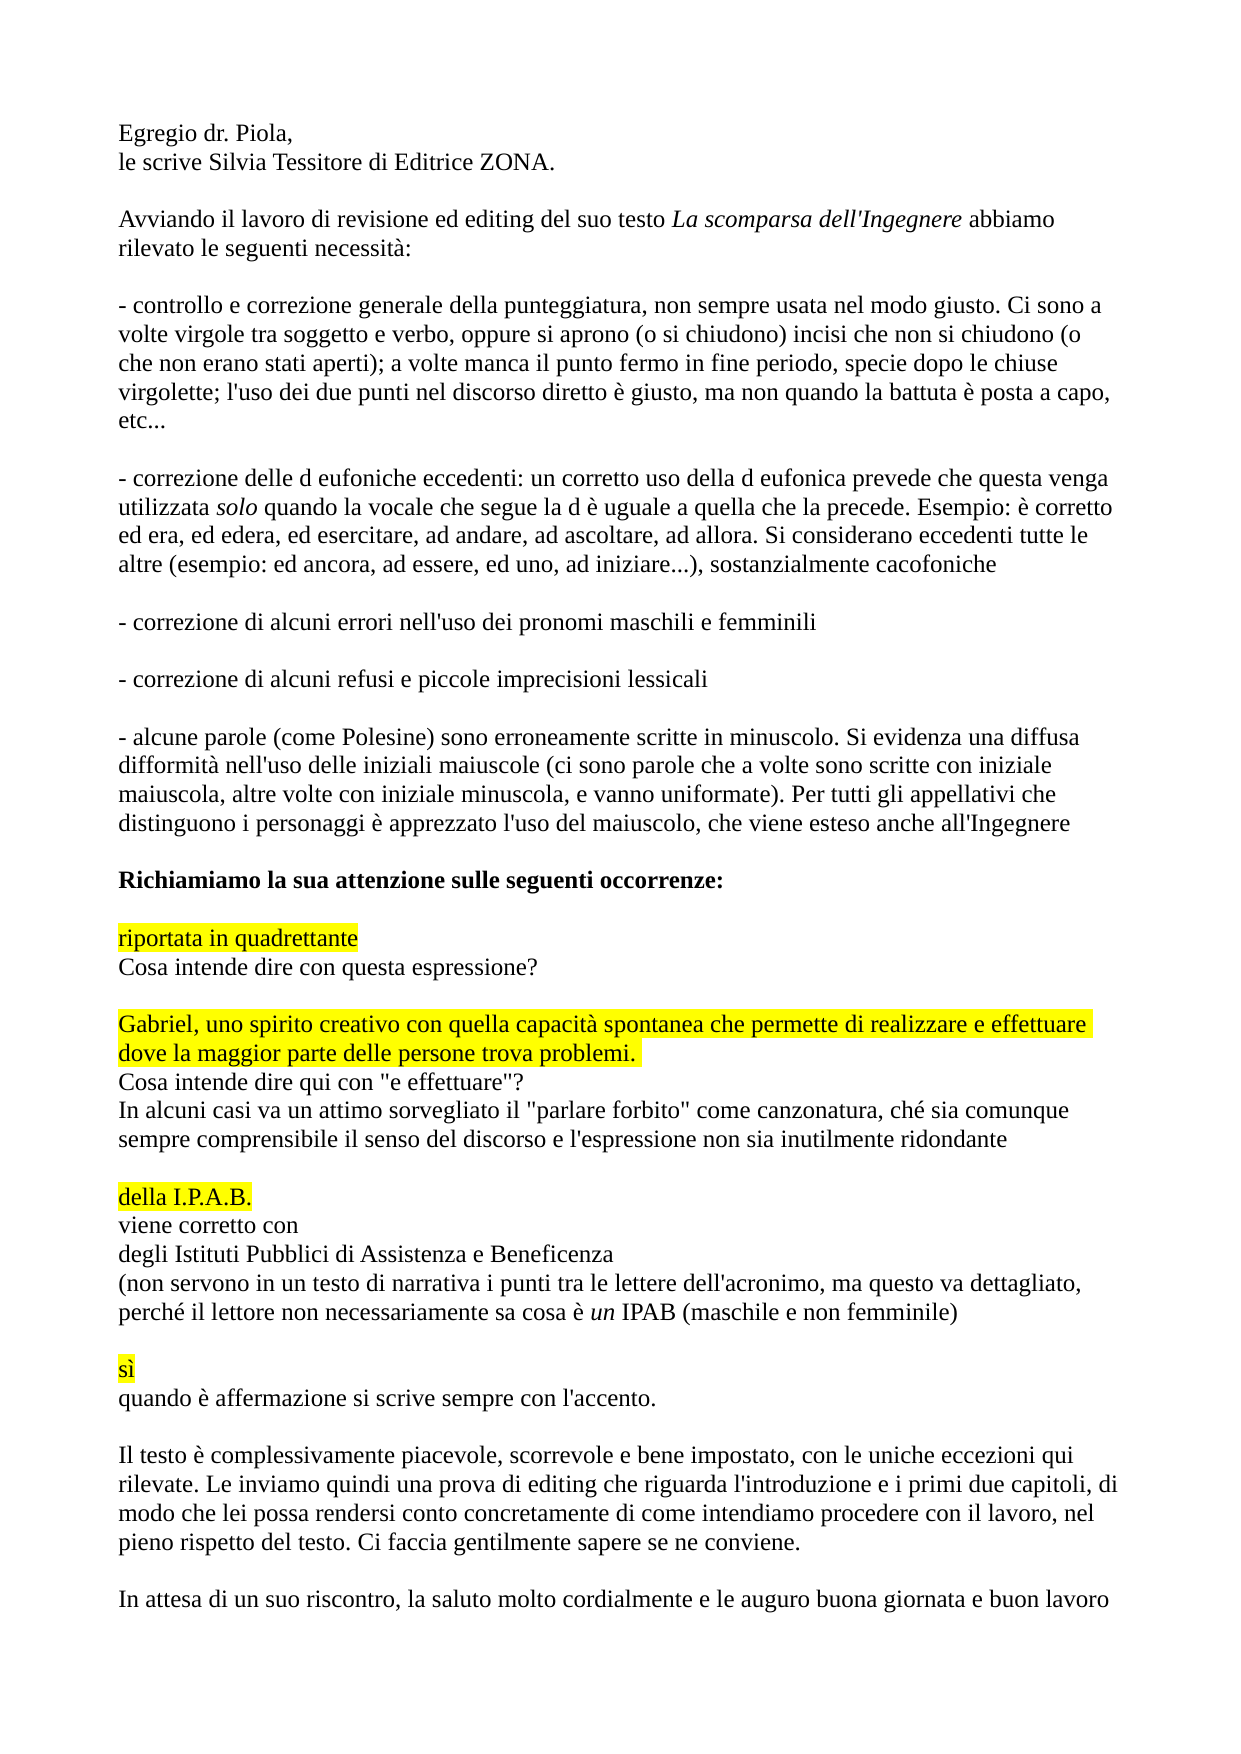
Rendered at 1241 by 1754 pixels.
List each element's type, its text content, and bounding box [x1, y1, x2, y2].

text Cosa intende dire qui con "e effettuare"? [118, 1067, 1122, 1096]
text Avviando il lavoro di revisione ed editing del suo testo La scomparsa dell'Ingegnere abbiamo rilevato le seguenti necessità: [118, 204, 1122, 262]
text - correzione di alcuni errori nell'uso dei pronomi maschili e femminili [118, 607, 1122, 636]
text Gabriel, uno spirito creativo con quella capacità spontanea che permette di realizzare e effettuare dove la maggior parte delle persone trova problemi. [118, 1009, 1122, 1067]
text - controllo e correzione generale della punteggiatura, non sempre usata nel modo giusto. Ci sono a volte virgole tra soggetto e verbo, oppure si aprono (o si chiudono) incisi che non si chiudono (o che non erano stati aperti); a volte manca il punto fermo in fine periodo, specie dopo le chiuse virgolette; l'uso dei due punti nel discorso diretto è giusto, ma non quando la battuta è posta a capo, etc... [118, 291, 1122, 434]
text Cosa intende dire con questa espressione? [118, 952, 1122, 981]
text - correzione delle d eufoniche eccedenti: un corretto uso della d eufonica prevede che questa venga utilizzata solo quando la vocale che segue la d è uguale a quella che la precede. Esempio: è corretto ed era, ed edera, ed esercitare, ad andare, ad ascoltare, ad allora. Si considerano eccedenti tutte le altre (esempio: ed ancora, ad essere, ed uno, ad iniziare...), sostanzialmente cacofoniche [118, 463, 1122, 578]
text - alcune parole (come Polesine) sono erroneamente scritte in minuscolo. Si evidenza una diffusa difformità nell'uso delle iniziali maiuscole (ci sono parole che a volte sono scritte con iniziale maiuscola, altre volte con iniziale minuscola, e vanno uniformate). Per tutti gli appellativi che distinguono i personaggi è apprezzato l'uso del maiuscolo, che viene esteso anche all'Ingegnere [118, 722, 1122, 837]
text viene corretto con [118, 1211, 1122, 1239]
text Egregio dr. Piola, [118, 118, 1122, 147]
text quando è affermazione si scrive sempre con l'accento. Il testo è complessivamente piacevole, scorrevole e bene impostato, con le uniche eccezioni qui rilevate. Le inviamo quindi una prova di editing che riguarda l'introduzione e i primi due capitoli, di modo che lei possa rendersi conto concretamente di come intendiamo procedere con il lavoro, nel pieno rispetto del testo. Ci faccia gentilmente sapere se ne conviene. In attesa di un suo riscontro, la saluto molto cordialmente e le auguro buona giornata e buon lavoro [118, 1383, 1122, 1613]
text Richiamiamo la sua attenzione sulle seguenti occorrenze: riportata in quadrettante [118, 866, 1122, 952]
text degli Istituti Pubblici di Assistenza e Beneficenza [118, 1239, 1122, 1268]
text (non servono in un testo di narrativa i punti tra le lettere dell'acronimo, ma questo va dettagliato, perché il lettore non necessariamente sa cosa è un IPAB (maschile e non femminile) [118, 1268, 1122, 1326]
text della I.P.A.B. [118, 1182, 1122, 1211]
text In alcuni casi va un attimo sorvegliato il "parlare forbito" come canzonatura, ché sia comunque sempre comprensibile il senso del discorso e l'espressione non sia inutilmente ridondante [118, 1096, 1122, 1153]
text sì [118, 1354, 1122, 1383]
text - correzione di alcuni refusi e piccole imprecisioni lessicali [118, 664, 1122, 693]
text le scrive Silvia Tessitore di Editrice ZONA. [118, 147, 1122, 204]
